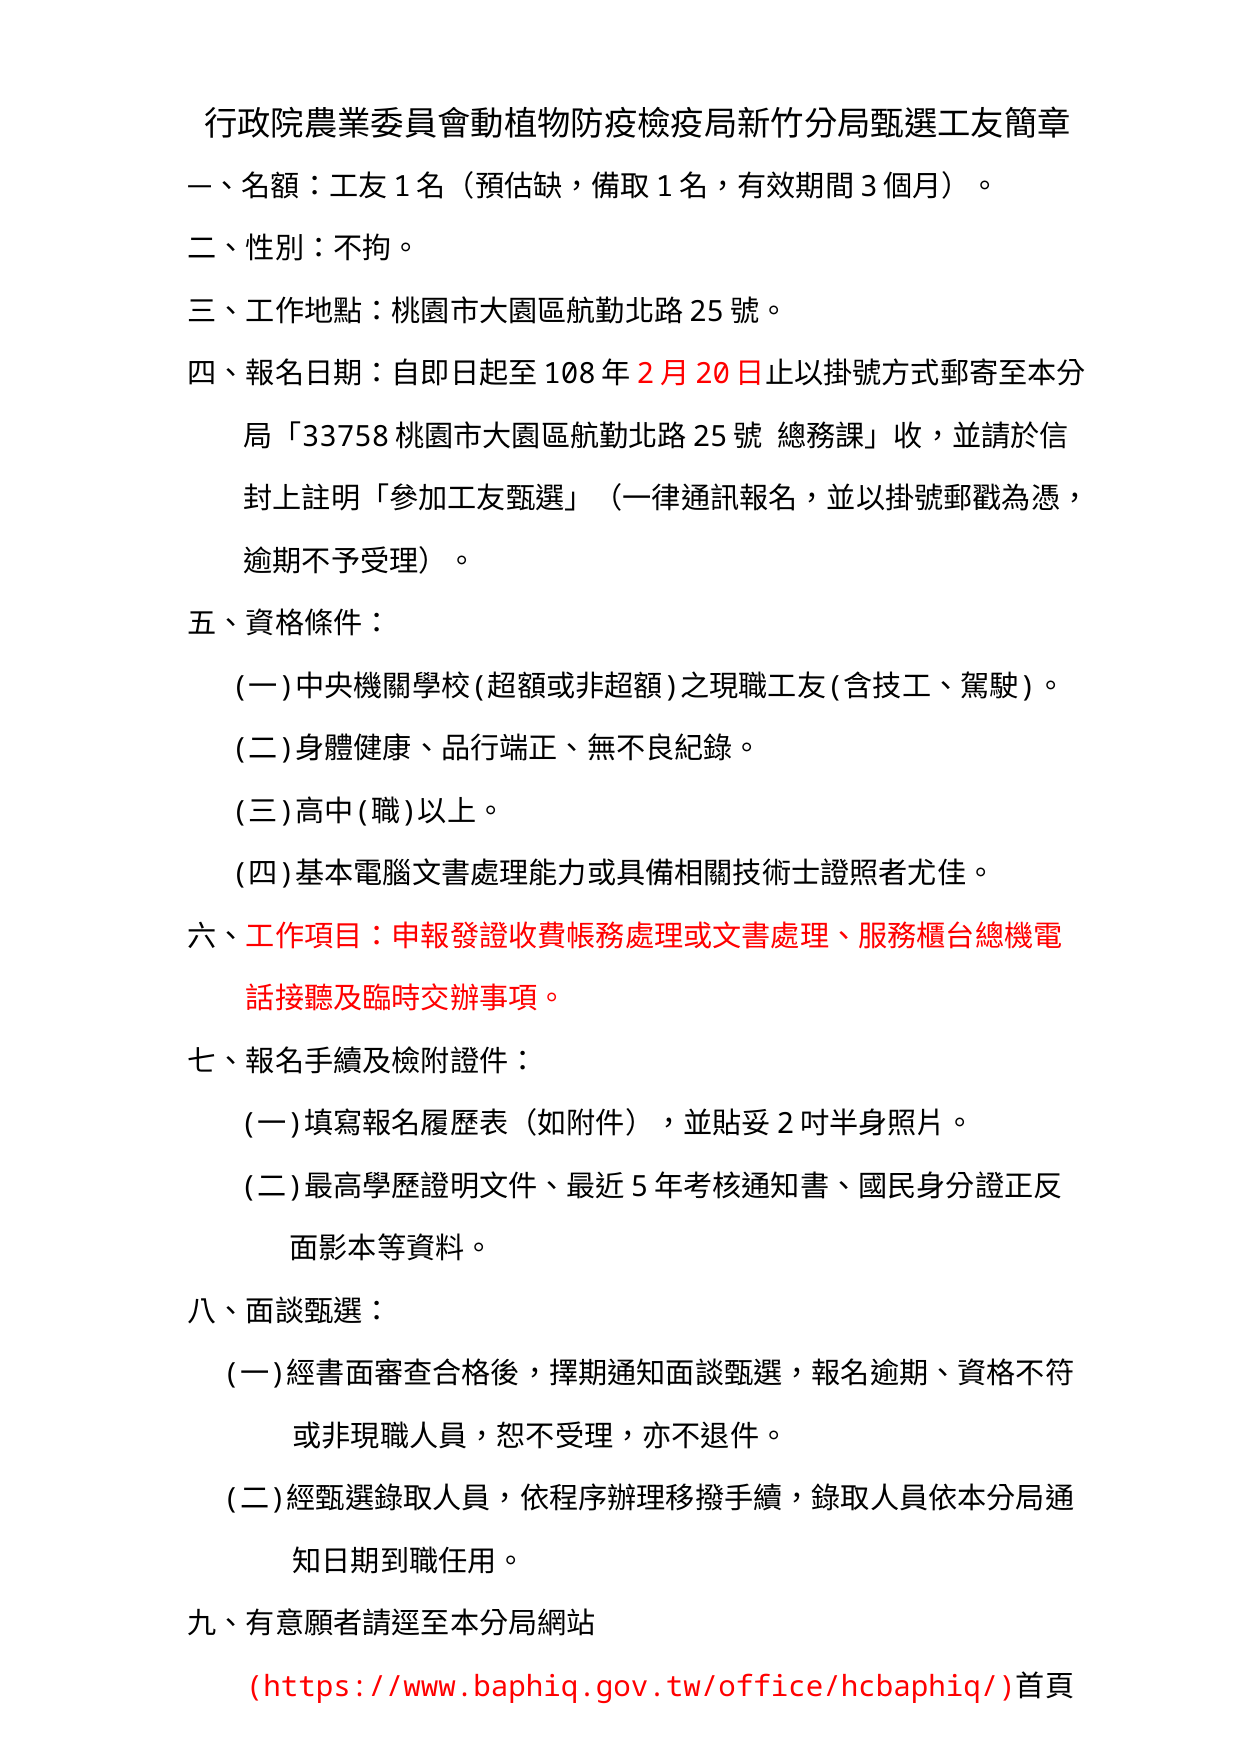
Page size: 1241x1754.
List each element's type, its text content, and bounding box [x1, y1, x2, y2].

text (二)經甄選錄取人員，依程序辦理移撥手續，錄取人員依本分局通 [187, 1454, 1087, 1517]
text 行政院農業委員會動植物防疫檢疫局新竹分局甄選工友簡章 [187, 79, 1087, 142]
text (一)經書面審查合格後，擇期通知面談甄選，報名逾期、資格不符 [187, 1329, 1087, 1392]
text 二、性別：不拘。 [187, 204, 1087, 267]
text 七、報名手續及檢附證件： [187, 1017, 1087, 1079]
text 三、工作地點：桃園市大園區航勤北路25號。 [187, 267, 1087, 329]
text 五、資格條件： [187, 579, 1087, 642]
text (一)填寫報名履歷表（如附件），並貼妥2吋半身照片。 [187, 1079, 1087, 1142]
text 知日期到職任用。 [187, 1517, 1087, 1579]
text (二)最高學歷證明文件、最近5年考核通知書、國民身分證正反面影本等資料。 [187, 1142, 1087, 1267]
text 六、工作項目：申報發證收費帳務處理或文書處理、服務櫃台總機電話接聽及臨時交辦事項。 [187, 892, 1087, 1017]
text 或非現職人員，恕不受理，亦不退件。 [187, 1392, 1087, 1454]
text (四)基本電腦文書處理能力或具備相關技術士證照者尤佳。 [187, 829, 1087, 892]
text 九、有意願者請逕至本分局網站 (https://www.baphiq.gov.tw/office/hcbaphiq/)首頁 [187, 1579, 1087, 1704]
text 一、名額：工友1名（預估缺，備取1名，有效期間3個月）。 [187, 142, 1087, 204]
text (一)中央機關學校(超額或非超額)之現職工友(含技工、駕駛)。 [187, 642, 1087, 704]
text 四、報名日期：自即日起至108年2月20日止以掛號方式郵寄至本分局「33758桃園市大園區航勤北路25號 總務課」收，並請於信封上註明「參加工友甄選」（一律通訊報名，並以掛號郵戳為憑，逾期不予受理）。 [187, 329, 1087, 579]
text 八、面談甄選： [187, 1267, 1087, 1329]
text (二)身體健康、品行端正、無不良紀錄。 [187, 704, 1087, 767]
text (三)高中(職)以上。 [187, 767, 1087, 829]
